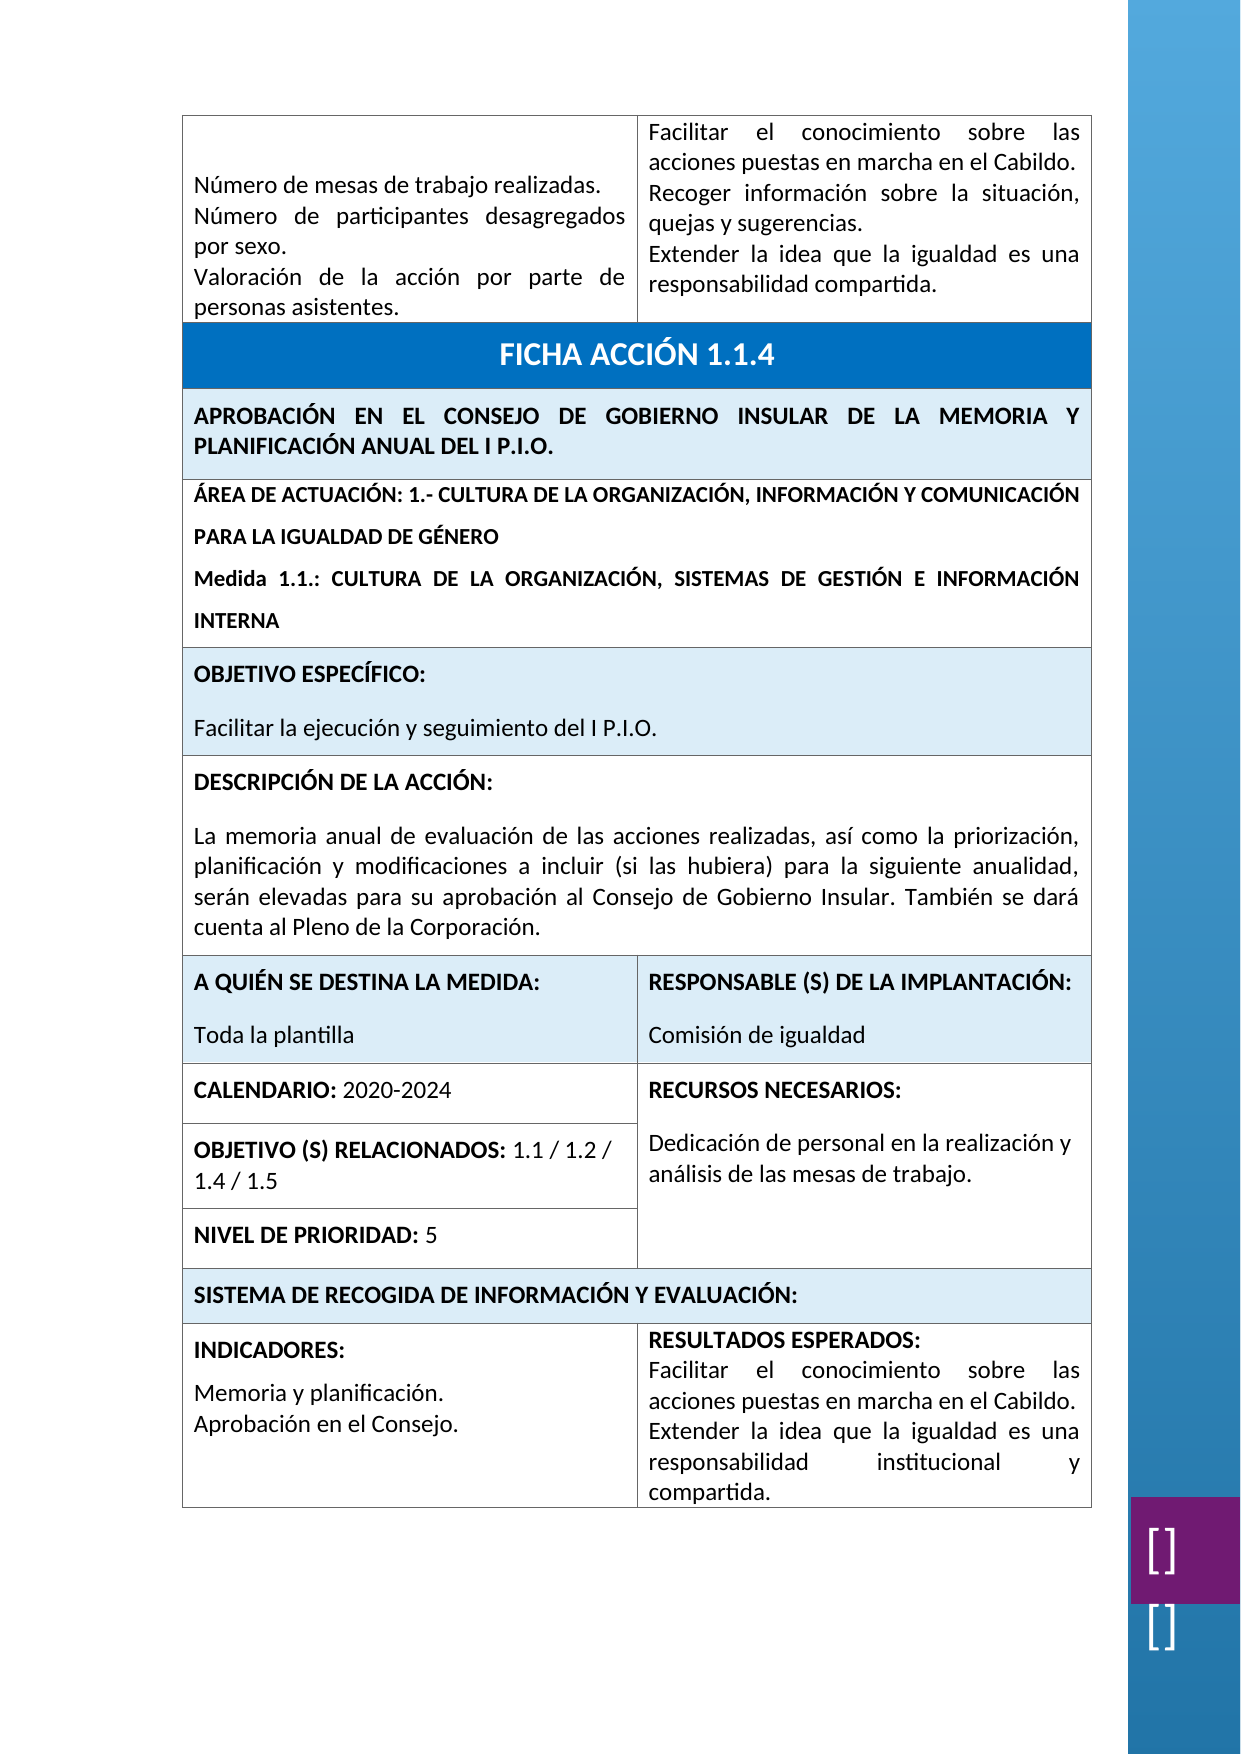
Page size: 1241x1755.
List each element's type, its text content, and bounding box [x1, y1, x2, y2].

table_cell INDICADORES: Memoria y planificación. Aprobación en el Consejo. [183, 1324, 637, 1507]
table_cell APROBACIÓN EN EL CONSEJO DE GOBIERNO INSULAR DE LA MEMORIA Y PLANIFICACIÓN ANUAL DEL I P.I.O. [183, 389, 1091, 479]
table_cell OBJETIVO ESPECÍFICO: Facilitar la ejecución y seguimiento del I P.I.O. [183, 648, 1091, 755]
table_cell CALENDARIO: 2020-2024 [183, 1064, 637, 1123]
table_cell DESCRIPCIÓN DE LA ACCIÓN: La memoria anual de evaluación de las acciones realizadas, así como la priorización, planificación y modificaciones a incluir (si las hubiera) para la siguiente anualidad, serán elevadas para su aprobación al Consejo de Gobierno Insular. También se dará cuenta al Pleno de la Corporación. [183, 756, 1091, 954]
table_cell RECURSOS NECESARIOS: Dedicación de personal en la realización y análisis de las mesas de trabajo. [638, 1064, 1091, 1268]
table_cell OBJETIVO (S) RELACIONADOS: 1.1 / 1.2 / 1.4 / 1.5 [183, 1124, 637, 1208]
table_cell FICHA ACCIÓN 1.1.4 [183, 323, 1091, 388]
table_cell ÁREA DE ACTUACIÓN: 1.- CULTURA DE LA ORGANIZACIÓN, INFORMACIÓN Y COMUNICACIÓN PARA LA IGUALDAD DE GÉNERO Medida 1.1.: CULTURA DE LA ORGANIZACIÓN, SISTEMAS DE GESTIÓN E INFORMACIÓN INTERNA [183, 480, 1091, 647]
table_cell A QUIÉN SE DESTINA LA MEDIDA: Toda la plantilla [183, 956, 637, 1062]
table_cell Facilitar el conocimiento sobre las acciones puestas en marcha en el Cabildo. Recoger información sobre la situación, quejas y sugerencias. Extender la idea que la igualdad es una responsabilidad compartida. [638, 116, 1091, 322]
table_cell RESULTADOS ESPERADOS: Facilitar el conocimiento sobre las acciones puestas en marcha en el Cabildo. Extender la idea que la igualdad es una responsabilidad institucional y compartida. [638, 1324, 1091, 1507]
table_cell RESPONSABLE (S) DE LA IMPLANTACIÓN: Comisión de igualdad [638, 956, 1091, 1062]
table_cell NIVEL DE PRIORIDAD: 5 [183, 1209, 637, 1268]
table_cell Número de mesas de trabajo realizadas. Número de participantes desagregados por sexo. Valoración de la acción por parte de personas asistentes. [183, 116, 637, 322]
table_cell SISTEMA DE RECOGIDA DE INFORMACIÓN Y EVALUACIÓN: [183, 1269, 1091, 1323]
